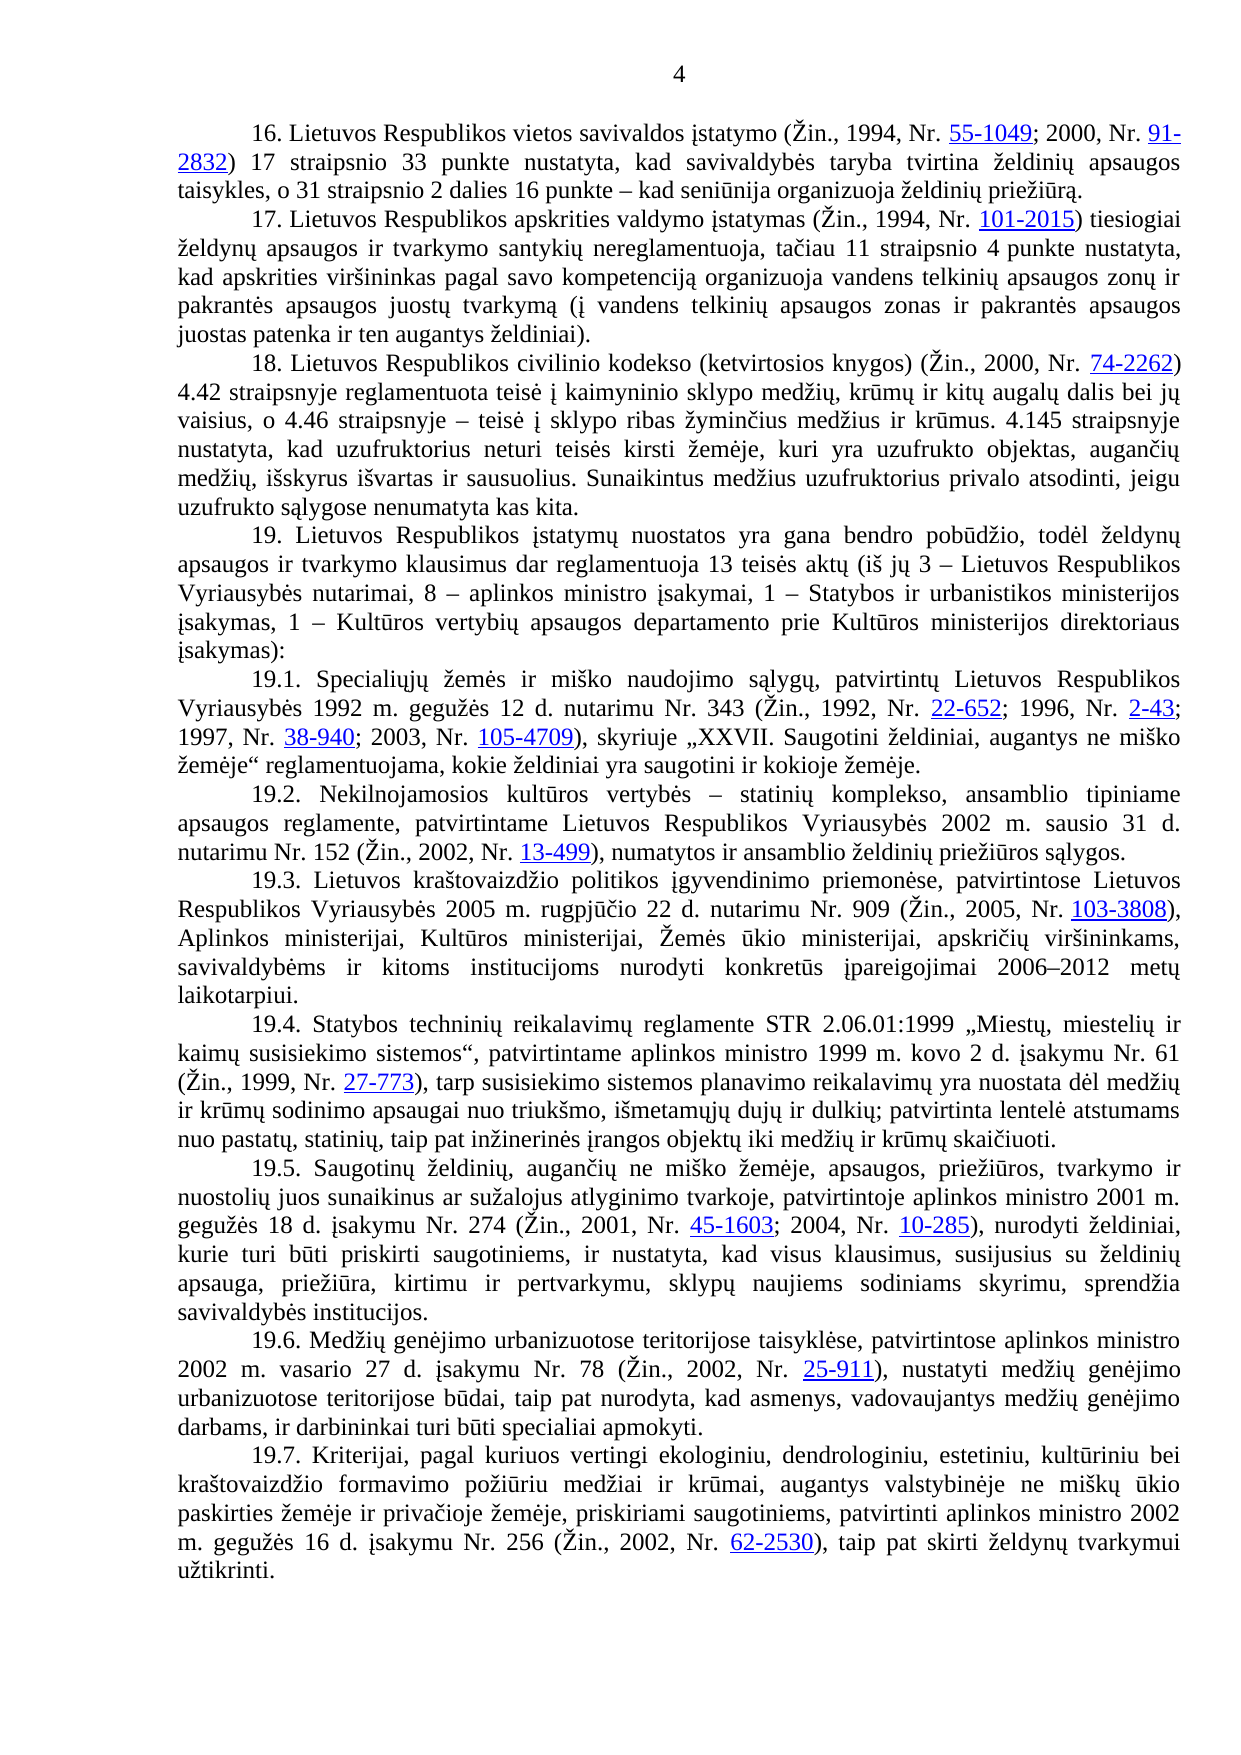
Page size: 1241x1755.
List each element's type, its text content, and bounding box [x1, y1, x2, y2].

text 16. Lietuvos Respublikos vietos savivaldos įstatymo (Žin., 1994, Nr. 55-1049; 2000, Nr. 91-2832) 17 straipsnio 33 punkte nustatyta, kad savivaldybės taryba tvirtina želdinių apsaugos taisykles, o 31 straipsnio 2 dalies 16 punkte – kad seniūnija organizuoja želdinių priežiūrą. [177, 118, 1181, 204]
text 19.7. Kriterijai, pagal kuriuos vertingi ekologiniu, dendrologiniu, estetiniu, kultūriniu bei kraštovaizdžio formavimo požiūriu medžiai ir krūmai, augantys valstybinėje ne miškų ūkio paskirties žemėje ir privačioje žemėje, priskiriami saugotiniems, patvirtinti aplinkos ministro 2002 m. gegužės 16 d. įsakymu Nr. 256 (Žin., 2002, Nr. 62-2530), taip pat skirti želdynų tvarkymui užtikrinti. [177, 1441, 1181, 1584]
text 18. Lietuvos Respublikos civilinio kodekso (ketvirtosios knygos) (Žin., 2000, Nr. 74-2262) 4.42 straipsnyje reglamentuota teisė į kaimyninio sklypo medžių, krūmų ir kitų augalų dalis bei jų vaisius, o 4.46 straipsnyje – teisė į sklypo ribas žyminčius medžius ir krūmus. 4.145 straipsnyje nustatyta, kad uzufruktorius neturi teisės kirsti žemėje, kuri yra uzufrukto objektas, augančių medžių, išskyrus išvartas ir sausuolius. Sunaikintus medžius uzufruktorius privalo atsodinti, jeigu uzufrukto sąlygose nenumatyta kas kita. [177, 348, 1181, 521]
text 19.1. Specialiųjų žemės ir miško naudojimo sąlygų, patvirtintų Lietuvos Respublikos Vyriausybės 1992 m. gegužės 12 d. nutarimu Nr. 343 (Žin., 1992, Nr. 22-652; 1996, Nr. 2-43; 1997, Nr. 38-940; 2003, Nr. 105-4709), skyriuje „XXVII. Saugotini želdiniai, augantys ne miško žemėje“ reglamentuojama, kokie želdiniai yra saugotini ir kokioje žemėje. [177, 664, 1181, 779]
text 19.5. Saugotinų želdinių, augančių ne miško žemėje, apsaugos, priežiūros, tvarkymo ir nuostolių juos sunaikinus ar sužalojus atlyginimo tvarkoje, patvirtintoje aplinkos ministro 2001 m. gegužės 18 d. įsakymu Nr. 274 (Žin., 2001, Nr. 45-1603; 2004, Nr. 10-285), nurodyti želdiniai, kurie turi būti priskirti saugotiniems, ir nustatyta, kad visus klausimus, susijusius su želdinių apsauga, priežiūra, kirtimu ir pertvarkymu, sklypų naujiems sodiniams skyrimu, sprendžia savivaldybės institucijos. [177, 1153, 1181, 1326]
text 19.2. Nekilnojamosios kultūros vertybės – statinių komplekso, ansamblio tipiniame apsaugos reglamente, patvirtintame Lietuvos Respublikos Vyriausybės 2002 m. sausio 31 d. nutarimu Nr. 152 (Žin., 2002, Nr. 13-499), numatytos ir ansamblio želdinių priežiūros sąlygos. [177, 779, 1181, 866]
text 17. Lietuvos Respublikos apskrities valdymo įstatymas (Žin., 1994, Nr. 101-2015) tiesiogiai želdynų apsaugos ir tvarkymo santykių nereglamentuoja, tačiau 11 straipsnio 4 punkte nustatyta, kad apskrities viršininkas pagal savo kompetenciją organizuoja vandens telkinių apsaugos zonų ir pakrantės apsaugos juostų tvarkymą (į vandens telkinių apsaugos zonas ir pakrantės apsaugos juostas patenka ir ten augantys želdiniai). [177, 204, 1181, 348]
text 19.3. Lietuvos kraštovaizdžio politikos įgyvendinimo priemonėse, patvirtintose Lietuvos Respublikos Vyriausybės 2005 m. rugpjūčio 22 d. nutarimu Nr. 909 (Žin., 2005, Nr. 103-3808), Aplinkos ministerijai, Kultūros ministerijai, Žemės ūkio ministerijai, apskričių viršininkams, savivaldybėms ir kitoms institucijoms nurodyti konkretūs įpareigojimai 2006–2012 metų laikotarpiui. [177, 866, 1181, 1009]
text 19.4. Statybos techninių reikalavimų reglamente STR 2.06.01:1999 „Miestų, miestelių ir kaimų susisiekimo sistemos“, patvirtintame aplinkos ministro 1999 m. kovo 2 d. įsakymu Nr. 61 (Žin., 1999, Nr. 27-773), tarp susisiekimo sistemos planavimo reikalavimų yra nuostata dėl medžių ir krūmų sodinimo apsaugai nuo triukšmo, išmetamųjų dujų ir dulkių; patvirtinta lentelė atstumams nuo pastatų, statinių, taip pat inžinerinės įrangos objektų iki medžių ir krūmų skaičiuoti. [177, 1009, 1181, 1153]
text 19. Lietuvos Respublikos įstatymų nuostatos yra gana bendro pobūdžio, todėl želdynų apsaugos ir tvarkymo klausimus dar reglamentuoja 13 teisės aktų (iš jų 3 – Lietuvos Respublikos Vyriausybės nutarimai, 8 – aplinkos ministro įsakymai, 1 – Statybos ir urbanistikos ministerijos įsakymas, 1 – Kultūros vertybių apsaugos departamento prie Kultūros ministerijos direktoriaus įsakymas): [177, 521, 1181, 664]
text 19.6. Medžių genėjimo urbanizuotose teritorijose taisyklėse, patvirtintose aplinkos ministro 2002 m. vasario 27 d. įsakymu Nr. 78 (Žin., 2002, Nr. 25-911), nustatyti medžių genėjimo urbanizuotose teritorijose būdai, taip pat nurodyta, kad asmenys, vadovaujantys medžių genėjimo darbams, ir darbininkai turi būti specialiai apmokyti. [177, 1326, 1181, 1441]
